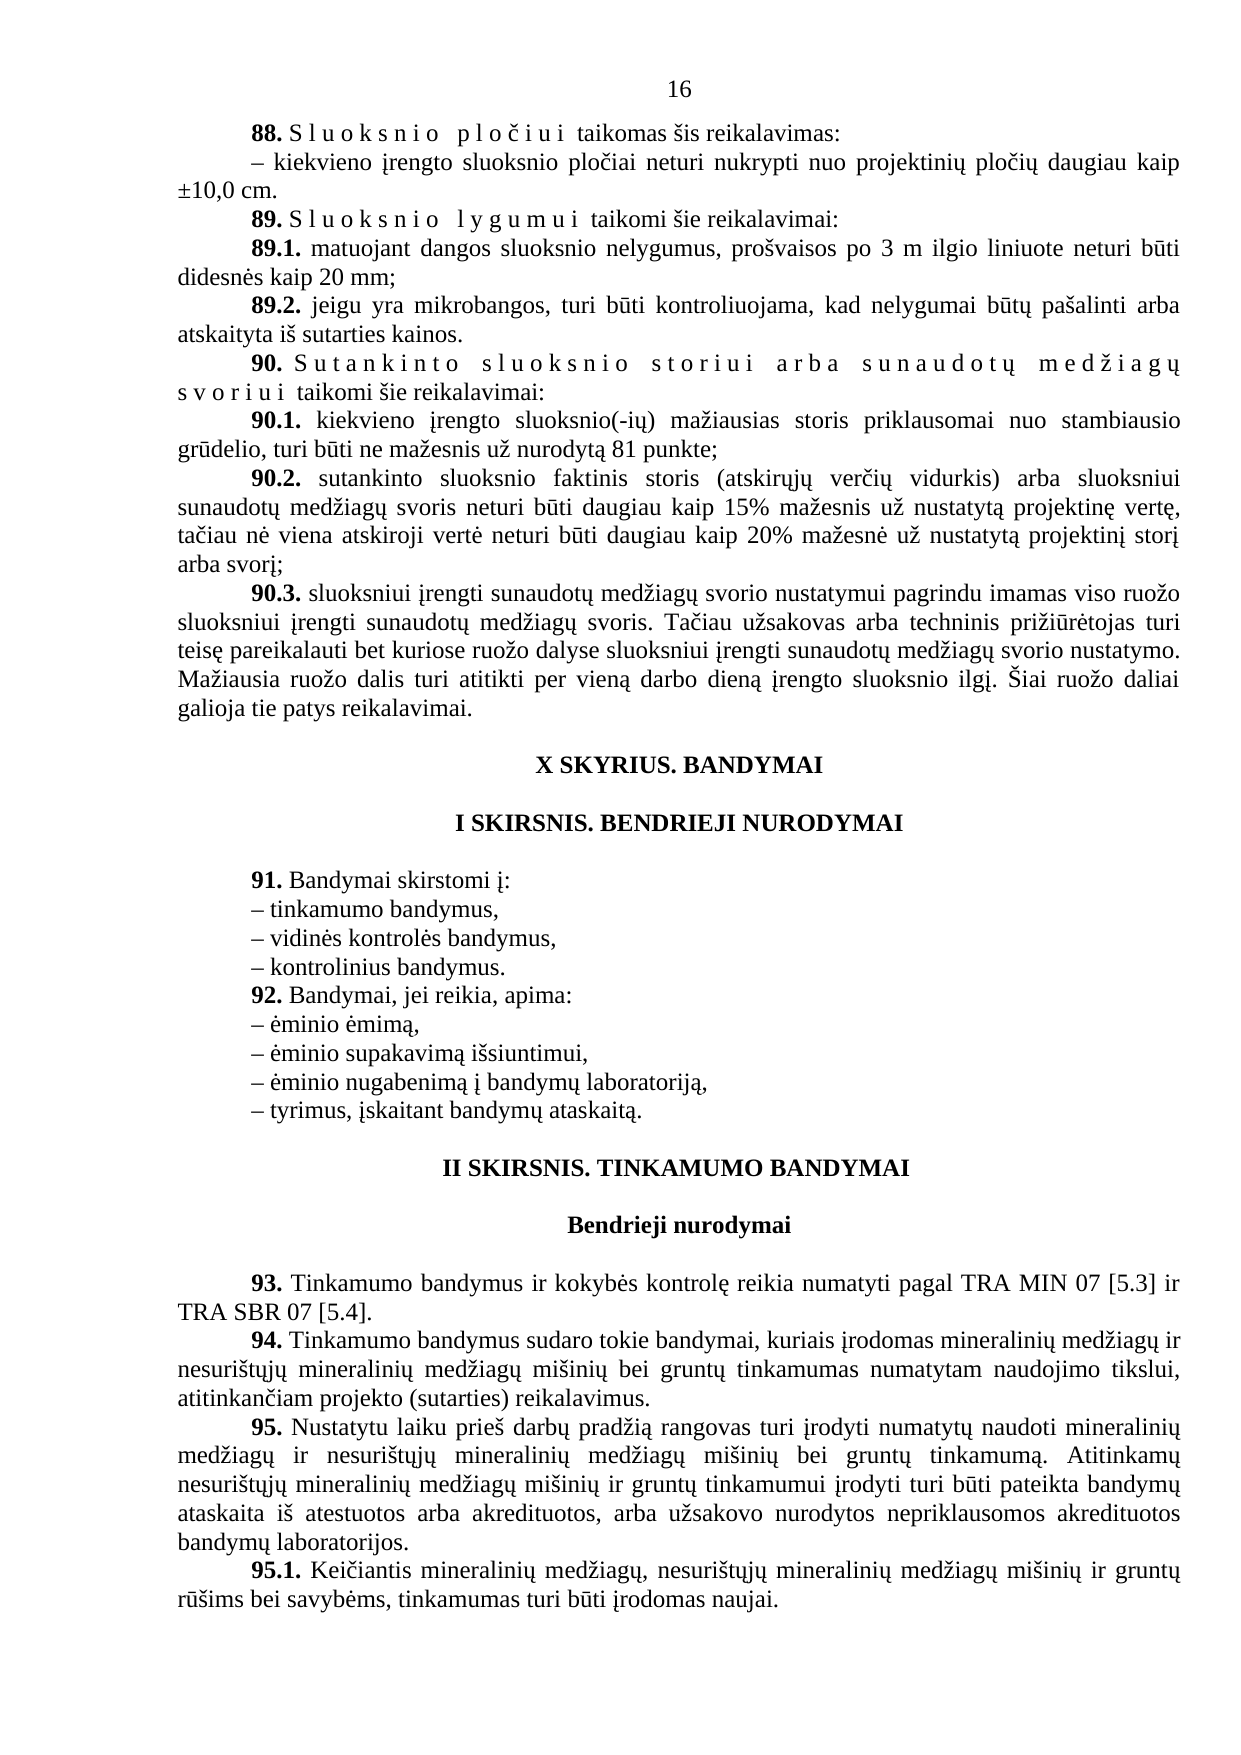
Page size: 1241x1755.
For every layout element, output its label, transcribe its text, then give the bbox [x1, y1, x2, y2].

text 89.2. jeigu yra mikrobangos, turi būti kontroliuojama, kad nelygumai būtų pašalinti arba atskaityta iš sutarties kainos. [177, 291, 1181, 348]
text 93. Tinkamumo bandymus ir kokybės kontrolę reikia numatyti pagal TRA MIN 07 [5.3] ir TRA SBR 07 [5.4]. [177, 1268, 1181, 1326]
text I SKIRSNIS. BENDRIEJI NURODYMAI [177, 808, 1181, 837]
text 91. Bandymai skirstomi į: [177, 866, 1181, 894]
text 95. Nustatytu laiku prieš darbų pradžią rangovas turi įrodyti numatytų naudoti mineralinių medžiagų ir nesurištųjų mineralinių medžiagų mišinių bei gruntų tinkamumą. Atitinkamų nesurištųjų mineralinių medžiagų mišinių ir gruntų tinkamumui įrodyti turi būti pateikta bandymų ataskaita iš atestuotos arba akredituotos, arba užsakovo nurodytos nepriklausomos akredituotos bandymų laboratorijos. [177, 1412, 1181, 1556]
text – ėminio ėmimą, [177, 1009, 1181, 1038]
text 90. Sutankinto sluoksnio storiui arba sunaudotų medžiagų svoriui taikomi šie reikalavimai: [177, 348, 1181, 406]
text 90.1. kiekvieno įrengto sluoksnio(-ių) mažiausias storis priklausomai nuo stambiausio grūdelio, turi būti ne mažesnis už nurodytą 81 punkte; [177, 406, 1181, 463]
text – tinkamumo bandymus, [177, 894, 1181, 923]
text X SKYRIUS. BANDYMAI [177, 751, 1181, 779]
text II SKIRSNIS. TINKAMUMO BANDYMAI [177, 1153, 1181, 1182]
text 88. Sluoksnio pločiui taikomas šis reikalavimas: [177, 118, 1181, 147]
text 89. Sluoksnio lygumui taikomi šie reikalavimai: [177, 204, 1181, 233]
text 95.1. Keičiantis mineralinių medžiagų, nesurištųjų mineralinių medžiagų mišinių ir gruntų rūšims bei savybėms, tinkamumas turi būti įrodomas naujai. [177, 1556, 1181, 1613]
text Bendrieji nurodymai [177, 1211, 1181, 1239]
text – ėminio supakavimą išsiuntimui, [177, 1038, 1181, 1067]
text 90.3. sluoksniui įrengti sunaudotų medžiagų svorio nustatymui pagrindu imamas viso ruožo sluoksniui įrengti sunaudotų medžiagų svoris. Tačiau užsakovas arba techninis prižiūrėtojas turi teisę pareikalauti bet kuriose ruožo dalyse sluoksniui įrengti sunaudotų medžiagų svorio nustatymo. Mažiausia ruožo dalis turi atitikti per vieną darbo dieną įrengto sluoksnio ilgį. Šiai ruožo daliai galioja tie patys reikalavimai. [177, 578, 1181, 722]
text – kiekvieno įrengto sluoksnio pločiai neturi nukrypti nuo projektinių pločių daugiau kaip ±10,0 cm. [177, 147, 1181, 204]
text 92. Bandymai, jei reikia, apima: [177, 981, 1181, 1009]
text – ėminio nugabenimą į bandymų laboratoriją, [177, 1067, 1181, 1096]
text 94. Tinkamumo bandymus sudaro tokie bandymai, kuriais įrodomas mineralinių medžiagų ir nesurištųjų mineralinių medžiagų mišinių bei gruntų tinkamumas numatytam naudojimo tikslui, atitinkančiam projekto (sutarties) reikalavimus. [177, 1326, 1181, 1412]
text 89.1. matuojant dangos sluoksnio nelygumus, prošvaisos po 3 m ilgio liniuote neturi būti didesnės kaip 20 mm; [177, 233, 1181, 291]
text 90.2. sutankinto sluoksnio faktinis storis (atskirųjų verčių vidurkis) arba sluoksniui sunaudotų medžiagų svoris neturi būti daugiau kaip 15% mažesnis už nustatytą projektinę vertę, tačiau nė viena atskiroji vertė neturi būti daugiau kaip 20% mažesnė už nustatytą projektinį storį arba svorį; [177, 463, 1181, 578]
text – vidinės kontrolės bandymus, [177, 923, 1181, 952]
text – kontrolinius bandymus. [177, 952, 1181, 981]
text – tyrimus, įskaitant bandymų ataskaitą. [177, 1096, 1181, 1124]
